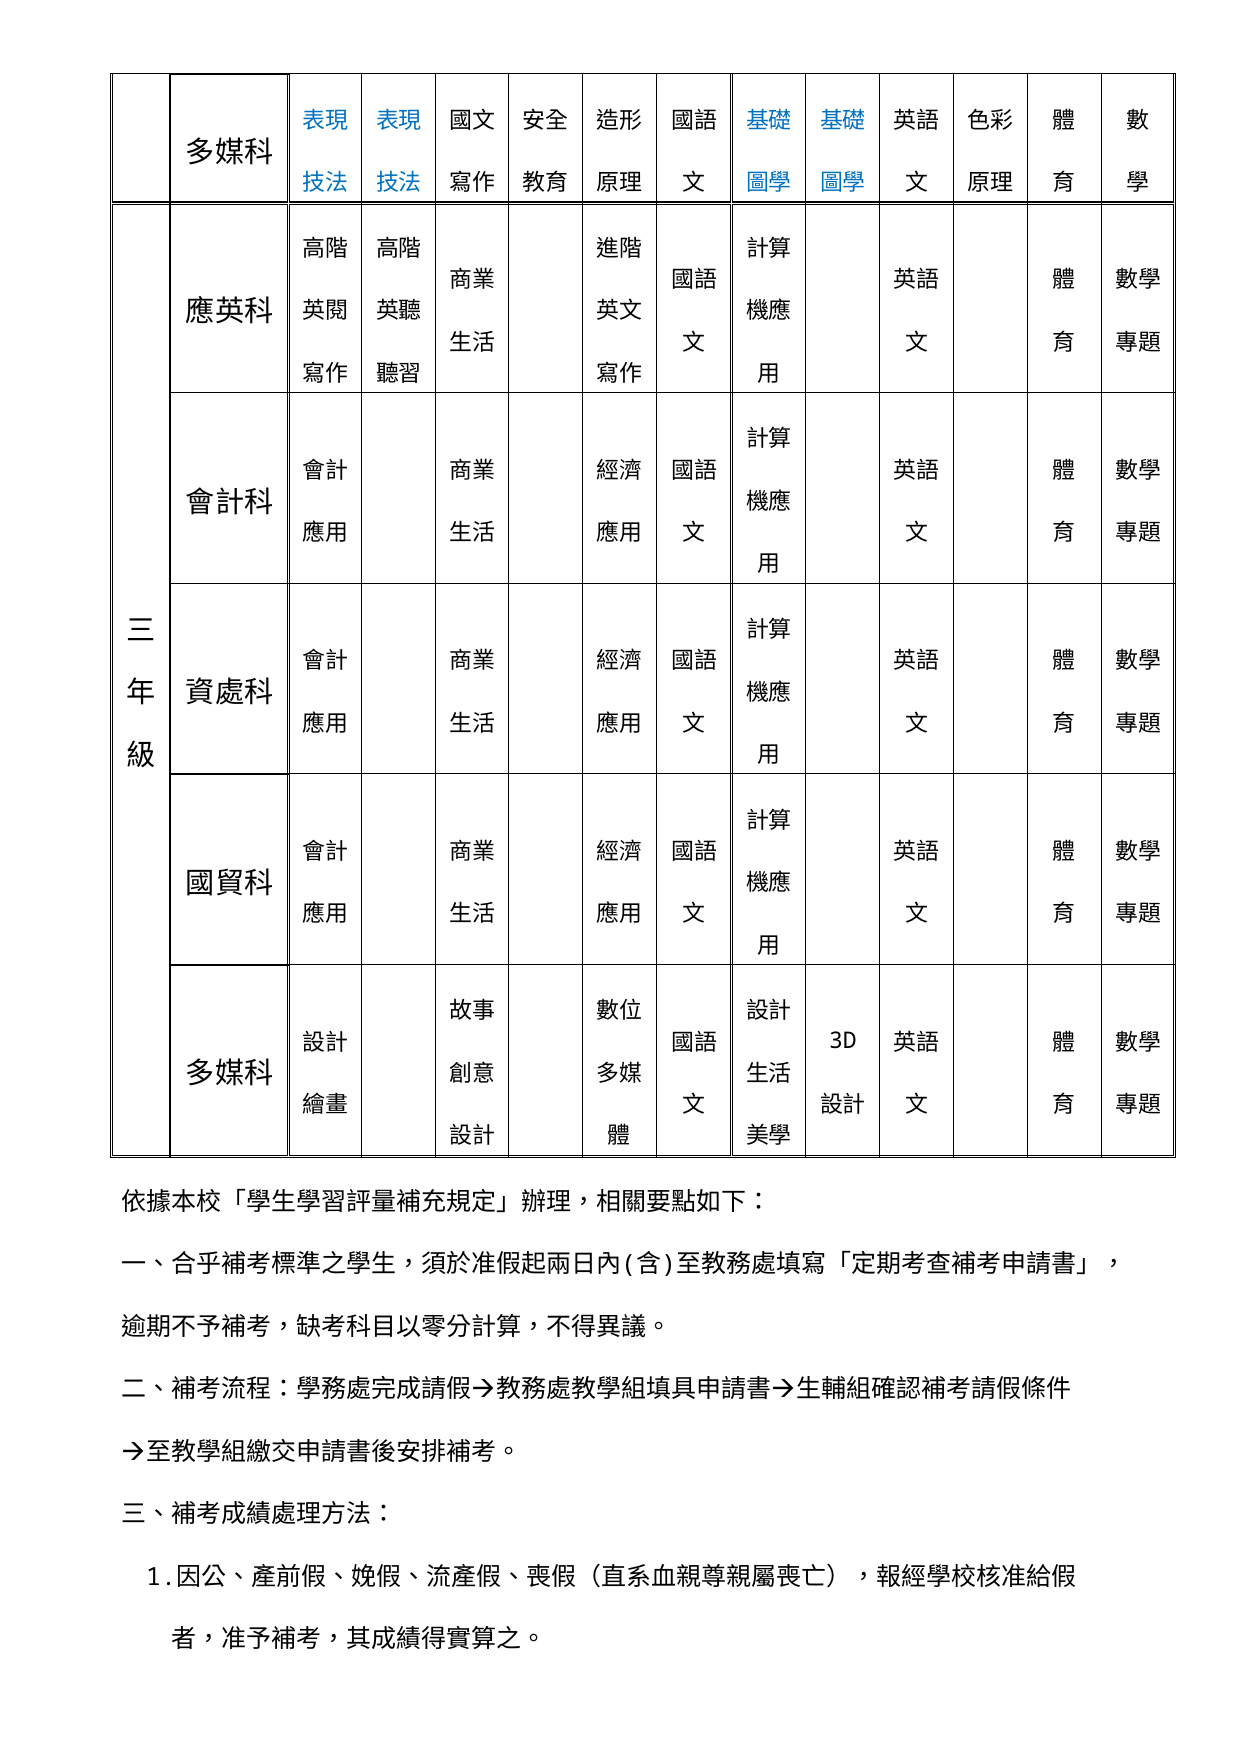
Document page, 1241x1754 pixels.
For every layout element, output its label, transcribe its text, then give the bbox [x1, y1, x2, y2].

table_cell 基礎圖學 [806, 74, 879, 201]
table_cell 體 育 [1028, 774, 1101, 964]
text 二、補考流程：學務處完成請假教務處教學組填具申請書生輔組確認補考請假條件 [71, 1345, 1169, 1408]
table_cell [362, 774, 435, 964]
table_cell 計算 機應 用 [733, 393, 805, 583]
table_cell 設計繪畫 [290, 965, 361, 1154]
table_cell [954, 584, 1027, 773]
table_cell 表現技法 [362, 74, 435, 201]
table_cell 體 育 [1028, 205, 1101, 392]
table_cell 商業生活 [436, 584, 508, 773]
table_cell [362, 965, 435, 1154]
text 逾期不予補考，缺考科目以零分計算，不得異議。 [71, 1283, 1169, 1345]
table_cell [509, 774, 582, 964]
table_cell 會計 應用 [290, 584, 361, 773]
table_cell 計算 機應 用 [733, 205, 805, 392]
table_cell [954, 965, 1027, 1154]
table_cell 數學 專題 [1102, 393, 1173, 583]
table_cell 英語 文 [880, 584, 953, 773]
table_cell 商業生活 [436, 393, 508, 583]
table_cell 國語 文 [657, 74, 730, 201]
table_cell 數 學 [1102, 74, 1173, 201]
table_cell 國貿科 [171, 775, 287, 964]
table_cell 3D 設計 [806, 965, 879, 1154]
table_cell 高階 英聽 聽習 [362, 205, 435, 392]
table_cell 計算 機應 用 [733, 584, 805, 773]
table_cell [806, 584, 879, 773]
table_cell 計算 機應 用 [733, 774, 805, 964]
table_cell 會計 應用 [290, 774, 361, 964]
table_cell [954, 393, 1027, 583]
text 1.因公、產前假、娩假、流產假、喪假（直系血親尊親屬喪亡），報經學校核准給假 [133, 1533, 1169, 1595]
table_cell 會計科 [171, 393, 287, 583]
table_cell [806, 205, 879, 392]
table_cell [509, 965, 582, 1154]
table_cell 國文 寫作 [436, 74, 508, 201]
table_cell 國語 文 [657, 965, 730, 1154]
table_cell 表現技法 [290, 74, 361, 201]
table_cell [509, 584, 582, 773]
table_cell 英語 文 [880, 965, 953, 1154]
table_cell 進階 英文 寫作 [583, 205, 656, 392]
table_cell 三年級 [113, 205, 169, 1154]
table_cell 國語 文 [657, 205, 730, 392]
table_cell 數位多媒體 [583, 965, 656, 1154]
table_cell 多媒科 [171, 966, 287, 1154]
text 至教學組繳交申請書後安排補考。 [71, 1408, 1169, 1470]
table_cell 會計 應用 [290, 393, 361, 583]
table_cell 數學 專題 [1102, 584, 1173, 773]
table_cell 國語 文 [657, 774, 730, 964]
table_cell 多媒科 [171, 75, 287, 201]
table_cell 數學 專題 [1102, 774, 1173, 964]
table_cell [362, 584, 435, 773]
table_cell 體 育 [1028, 965, 1101, 1154]
table_cell 數學 專題 [1102, 205, 1173, 392]
table_cell 國語 文 [657, 393, 730, 583]
table_cell 基礎圖學 [733, 74, 805, 201]
text 一、合乎補考標準之學生，須於准假起兩日內(含)至教務處填寫「定期考查補考申請書」， [71, 1220, 1169, 1283]
table_cell 造形原理 [583, 74, 656, 201]
table_cell 英語 文 [880, 393, 953, 583]
table_cell [362, 393, 435, 583]
table_cell 英語 文 [880, 205, 953, 392]
table_cell 英語 文 [880, 774, 953, 964]
table_cell 色彩 原理 [954, 74, 1027, 201]
table_cell 經濟應用 [583, 393, 656, 583]
table_cell 體 育 [1028, 584, 1101, 773]
table_cell [954, 774, 1027, 964]
table_cell 安全教育 [509, 74, 582, 201]
table_cell 經濟應用 [583, 584, 656, 773]
table_cell 設計生活美學 [733, 965, 805, 1154]
table_cell 商業生活 [436, 205, 508, 392]
table_cell [509, 205, 582, 392]
table_cell 體 育 [1028, 74, 1101, 201]
table_cell 數學 專題 [1102, 965, 1173, 1154]
text 依據本校「學生學習評量補充規定」辦理，相關要點如下： [71, 1158, 1169, 1220]
table_cell [954, 205, 1027, 392]
table_cell 國語 文 [657, 584, 730, 773]
text 者，准予補考，其成績得實算之。 [133, 1595, 1169, 1658]
table_cell [509, 393, 582, 583]
table_cell 商業生活 [436, 774, 508, 964]
table_cell 經濟 應用 [583, 774, 656, 964]
table_cell 高階 英閱 寫作 [290, 205, 361, 392]
table_cell [113, 74, 169, 201]
table_cell 英語 文 [880, 74, 953, 201]
text 三、補考成績處理方法： [71, 1470, 1169, 1533]
table_cell [806, 393, 879, 583]
table_cell 故事創意設計 [436, 965, 508, 1154]
table_cell [806, 774, 879, 964]
table_cell 應英科 [171, 205, 287, 392]
table_cell 資處科 [171, 584, 287, 773]
table_cell 體 育 [1028, 393, 1101, 583]
